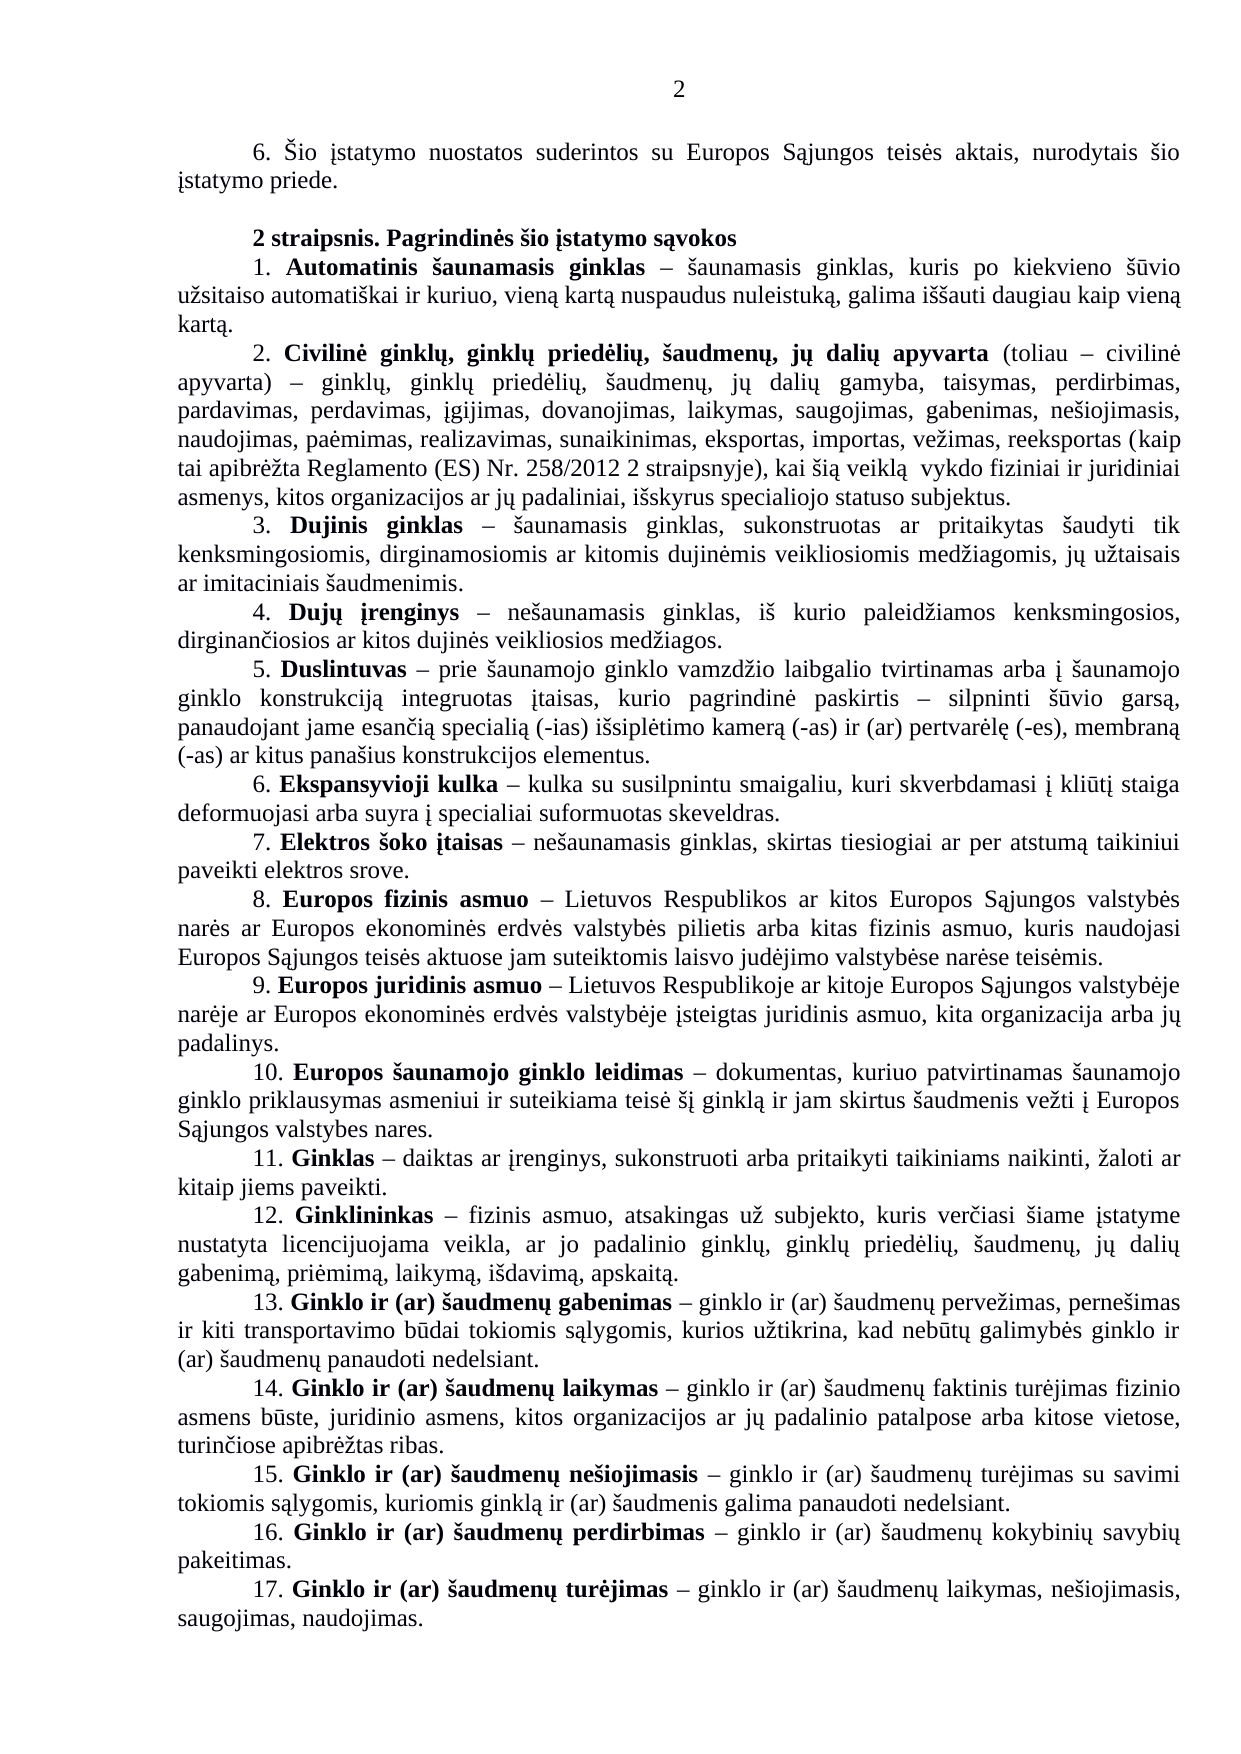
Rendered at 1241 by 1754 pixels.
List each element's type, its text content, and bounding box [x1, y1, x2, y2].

text 12. Ginklininkas – fizinis asmuo, atsakingas už subjekto, kuris verčiasi šiame įstatyme nustatyta licencijuojama veikla, ar jo padalinio ginklų, ginklų priedėlių, šaudmenų, jų dalių gabenimą, priėmimą, laikymą, išdavimą, apskaitą. [177, 1200, 1181, 1287]
text 3. Dujinis ginklas – šaunamasis ginklas, sukonstruotas ar pritaikytas šaudyti tik kenksmingosiomis, dirginamosiomis ar kitomis dujinėmis veikliosiomis medžiagomis, jų užtaisais ar imitaciniais šaudmenimis. [177, 510, 1181, 597]
text 8. Europos fizinis asmuo – Lietuvos Respublikos ar kitos Europos Sąjungos valstybės narės ar Europos ekonominės erdvės valstybės pilietis arba kitas fizinis asmuo, kuris naudojasi Europos Sąjungos teisės aktuose jam suteiktomis laisvo judėjimo valstybėse narėse teisėmis. [177, 884, 1181, 970]
text 9. Europos juridinis asmuo – Lietuvos Respublikoje ar kitoje Europos Sąjungos valstybėje narėje ar Europos ekonominės erdvės valstybėje įsteigtas juridinis asmuo, kita organizacija arba jų padalinys. [177, 970, 1181, 1057]
text 6. Šio įstatymo nuostatos suderintos su Europos Sąjungos teisės aktais, nurodytais šio įstatymo priede. [177, 137, 1181, 194]
text 2 straipsnis. Pagrindinės šio įstatymo sąvokos [177, 223, 1181, 252]
text 5. Duslintuvas – prie šaunamojo ginklo vamzdžio laibgalio tvirtinamas arba į šaunamojo ginklo konstrukciją integruotas įtaisas, kurio pagrindinė paskirtis – silpninti šūvio garsą, panaudojant jame esančią specialią (-ias) išsiplėtimo kamerą (-as) ir (ar) pertvarėlę (-es), membraną (-as) ar kitus panašius konstrukcijos elementus. [177, 654, 1181, 769]
text 13. Ginklo ir (ar) šaudmenų gabenimas – ginklo ir (ar) šaudmenų pervežimas, pernešimas ir kiti transportavimo būdai tokiomis sąlygomis, kurios užtikrina, kad nebūtų galimybės ginklo ir (ar) šaudmenų panaudoti nedelsiant. [177, 1287, 1181, 1373]
text 6. Ekspansyvioji kulka – kulka su susilpnintu smaigaliu, kuri skverbdamasi į kliūtį staiga deformuojasi arba suyra į specialiai suformuotas skeveldras. [177, 769, 1181, 827]
text 15. Ginklo ir (ar) šaudmenų nešiojimasis – ginklo ir (ar) šaudmenų turėjimas su savimi tokiomis sąlygomis, kuriomis ginklą ir (ar) šaudmenis galima panaudoti nedelsiant. [177, 1459, 1181, 1517]
text 7. Elektros šoko įtaisas – nešaunamasis ginklas, skirtas tiesiogiai ar per atstumą taikiniui paveikti elektros srove. [177, 827, 1181, 884]
text 16. Ginklo ir (ar) šaudmenų perdirbimas – ginklo ir (ar) šaudmenų kokybinių savybių pakeitimas. [177, 1517, 1181, 1574]
text 17. Ginklo ir (ar) šaudmenų turėjimas – ginklo ir (ar) šaudmenų laikymas, nešiojimasis, saugojimas, naudojimas. [177, 1574, 1181, 1632]
text 11. Ginklas – daiktas ar įrenginys, sukonstruoti arba pritaikyti taikiniams naikinti, žaloti ar kitaip jiems paveikti. [177, 1143, 1181, 1200]
text 10. Europos šaunamojo ginklo leidimas – dokumentas, kuriuo patvirtinamas šaunamojo ginklo priklausymas asmeniui ir suteikiama teisė šį ginklą ir jam skirtus šaudmenis vežti į Europos Sąjungos valstybes nares. [177, 1057, 1181, 1143]
text 1. Automatinis šaunamasis ginklas – šaunamasis ginklas, kuris po kiekvieno šūvio užsitaiso automatiškai ir kuriuo, vieną kartą nuspaudus nuleistuką, galima iššauti daugiau kaip vieną kartą. [177, 252, 1181, 338]
text 14. Ginklo ir (ar) šaudmenų laikymas – ginklo ir (ar) šaudmenų faktinis turėjimas fizinio asmens būste, juridinio asmens, kitos organizacijos ar jų padalinio patalpose arba kitose vietose, turinčiose apibrėžtas ribas. [177, 1373, 1181, 1459]
text 2. Civilinė ginklų, ginklų priedėlių, šaudmenų, jų dalių apyvarta (toliau – civilinė apyvarta) – ginklų, ginklų priedėlių, šaudmenų, jų dalių gamyba, taisymas, perdirbimas, pardavimas, perdavimas, įgijimas, dovanojimas, laikymas, saugojimas, gabenimas, nešiojimasis, naudojimas, paėmimas, realizavimas, sunaikinimas, eksportas, importas, vežimas, reeksportas (kaip tai apibrėžta Reglamento (ES) Nr. 258/2012 2 straipsnyje), kai šią veiklą vykdo fiziniai ir juridiniai asmenys, kitos organizacijos ar jų padaliniai, išskyrus specialiojo statuso subjektus. [177, 338, 1181, 510]
text 4. Dujų įrenginys – nešaunamasis ginklas, iš kurio paleidžiamos kenksmingosios, dirginančiosios ar kitos dujinės veikliosios medžiagos. [177, 597, 1181, 654]
